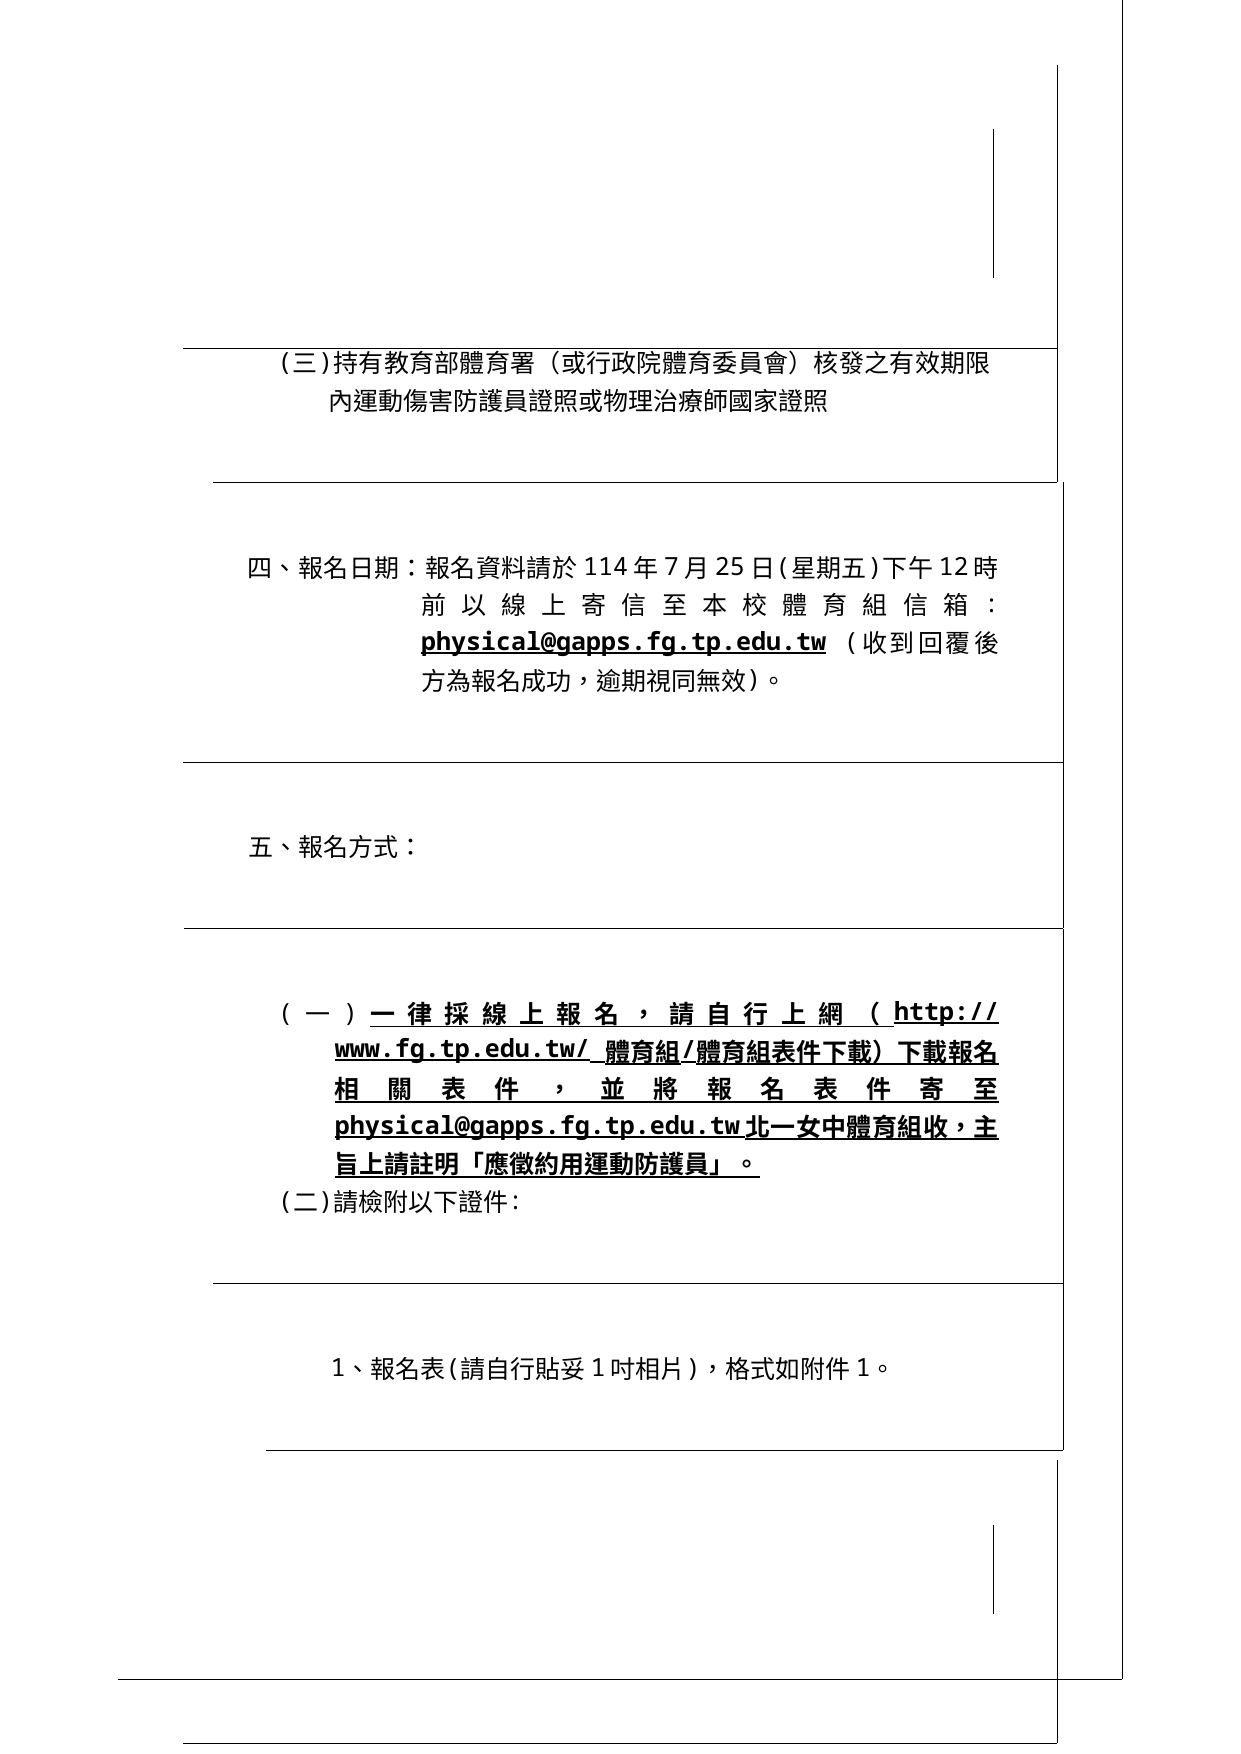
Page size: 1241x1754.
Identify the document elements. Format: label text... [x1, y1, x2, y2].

subtitle (三)持有教育部體育署（或行政院體育委員會）核發之有效期限內運動傷害防護員證照或物理治療師國家證照 [213, 278, 1057, 482]
subtitle 四、報名日期：報名資料請於114年7月25日(星期五)下午12時前以線上寄信至本校體育組信箱: physical@gapps.fg.tp.edu.tw (收到回覆後方為報名成功，逾期視同無效)。 [183, 482, 1063, 762]
subtitle 五、報名方式： [184, 762, 1063, 928]
subtitle (二)請檢附以下證件: [213, 1181, 1063, 1283]
subtitle (一)一律採線上報名，請自行上網（http://www.fg.tp.edu.tw/ 體育組/體育組表件下載）下載報名相關表件，並將報名表件寄至physical@gapps.fg.tp.edu.tw北一女中體育組收，主旨上請註明「應徵約用運動防護員」。 [213, 928, 1063, 1181]
subtitle 1、報名表(請自行貼妥1吋相片)，格式如附件1。 [266, 1283, 1063, 1450]
